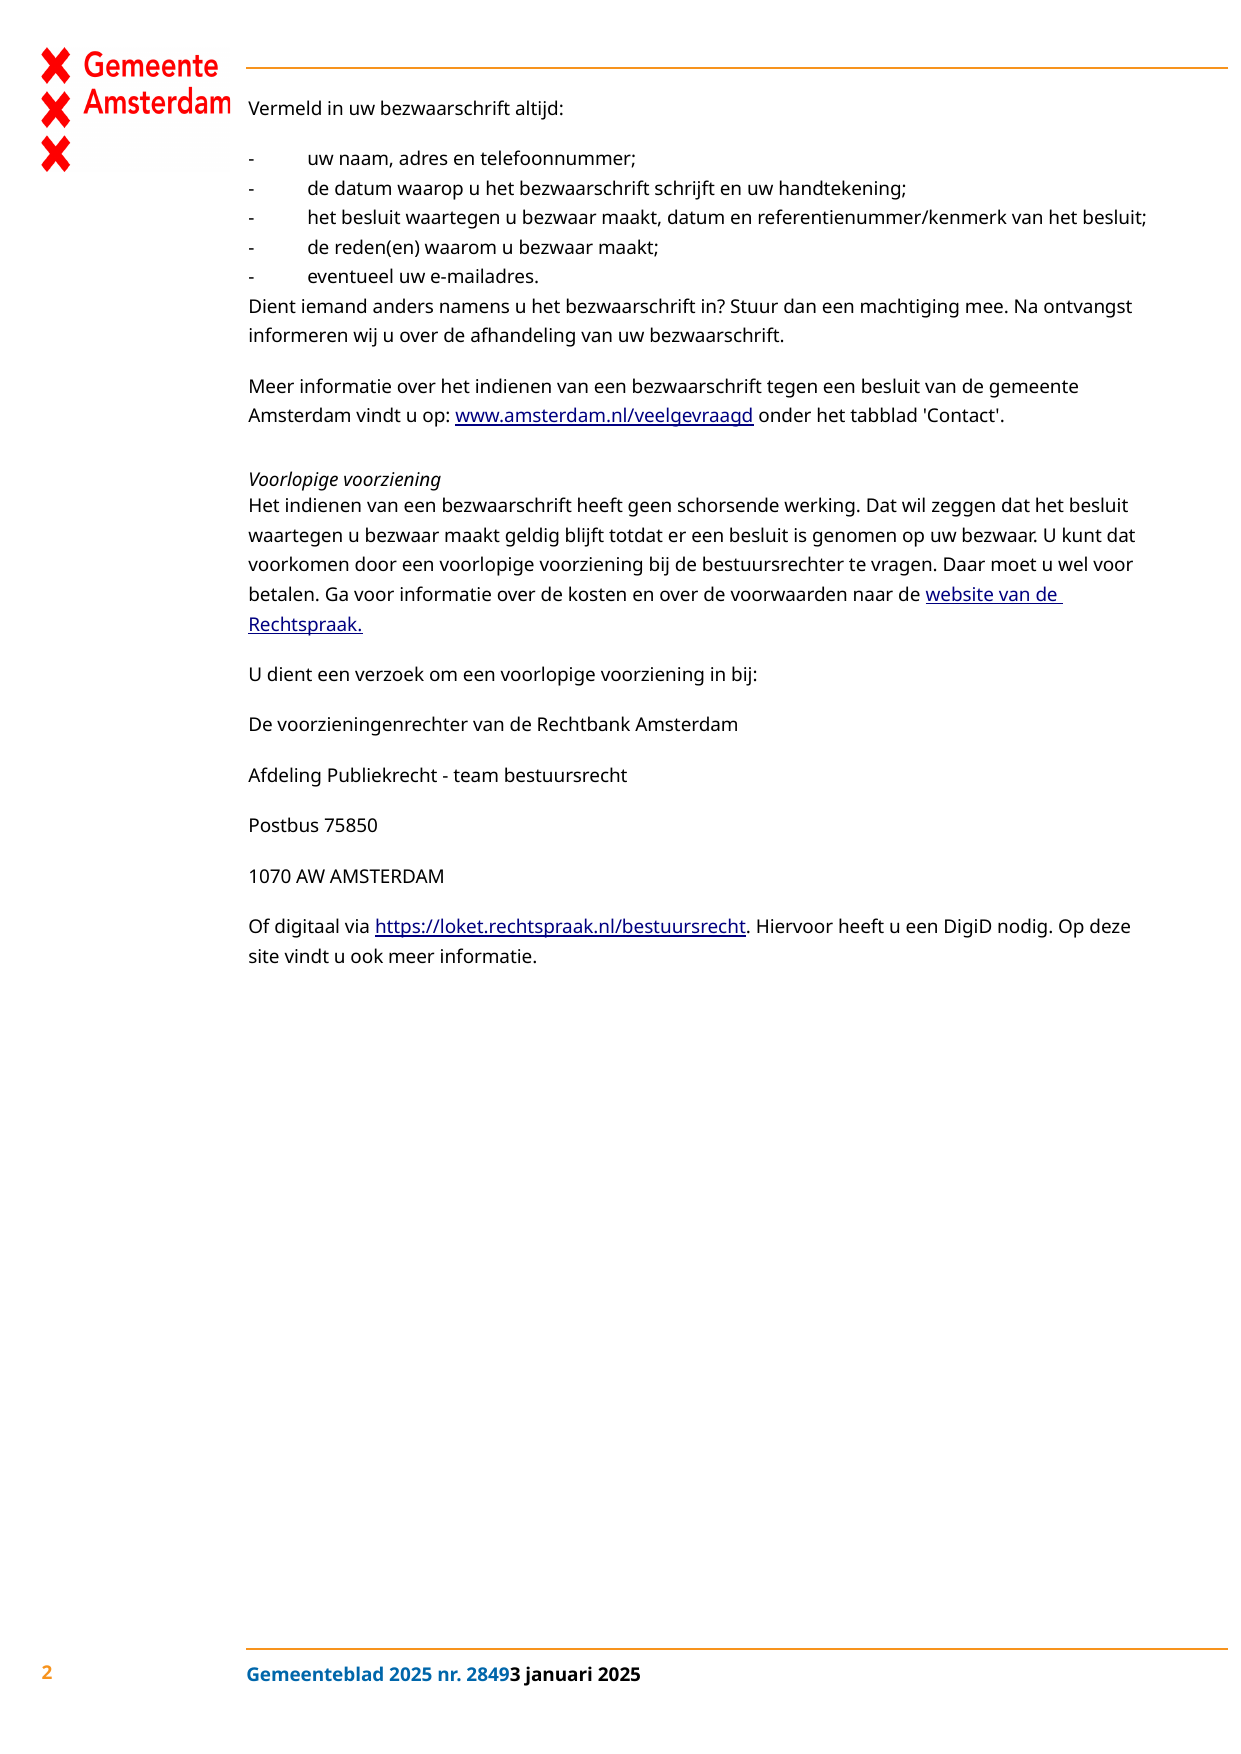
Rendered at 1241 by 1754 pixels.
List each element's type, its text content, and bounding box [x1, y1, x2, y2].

text Afdeling Publiekrecht - team bestuursrecht [248, 762, 1152, 788]
text Voorlopige voorziening [248, 467, 1152, 492]
list de datum waarop u het bezwaarschrift schrijft en uw handtekening; [248, 175, 1152, 201]
text Of digitaal via https://loket.rechtspraak.nl/bestuursrecht. Hiervoor heeft u een DigiD nodig. Op deze site vindt u ook meer informatie. [248, 913, 1152, 968]
text Het indienen van een bezwaarschrift heeft geen schorsende werking. Dat wil zeggen dat het besluit waartegen u bezwaar maakt geldig blijft totdat er een besluit is genomen op uw bezwaar. U kunt dat voorkomen door een voorlopige voorziening bij de bestuursrechter te vragen. Daar moet u wel voor betalen. Ga voor informatie over de kosten en over de voorwaarden naar de website van de Rechtspraak. [248, 492, 1152, 636]
text Postbus 75850 [248, 812, 1152, 838]
text Dient iemand anders namens u het bezwaarschrift in? Stuur dan een machtiging mee. Na ontvangst informeren wij u over de afhandeling van uw bezwaarschrift. [248, 293, 1152, 348]
list het besluit waartegen u bezwaar maakt, datum en referentienummer/kenmerk van het besluit; [248, 204, 1152, 230]
text U dient een verzoek om een voorlopige voorziening in bij: [248, 661, 1152, 687]
list eventueel uw e-mailadres. [248, 263, 1152, 289]
text Vermeld in uw bezwaarschrift altijd: [248, 95, 1152, 121]
list de reden(en) waarom u bezwaar maakt; [248, 234, 1152, 260]
picture [41, 47, 231, 172]
list uw naam, adres en telefoonnummer; [248, 145, 1152, 171]
text De voorzieningenrechter van de Rechtbank Amsterdam [248, 712, 1152, 737]
text Meer informatie over het indienen van een bezwaarschrift tegen een besluit van de gemeente Amsterdam vindt u op: www.amsterdam.nl/veelgevraagd onder het tabblad 'Contact'. [248, 373, 1152, 428]
text 1070 AW AMSTERDAM [248, 863, 1152, 888]
